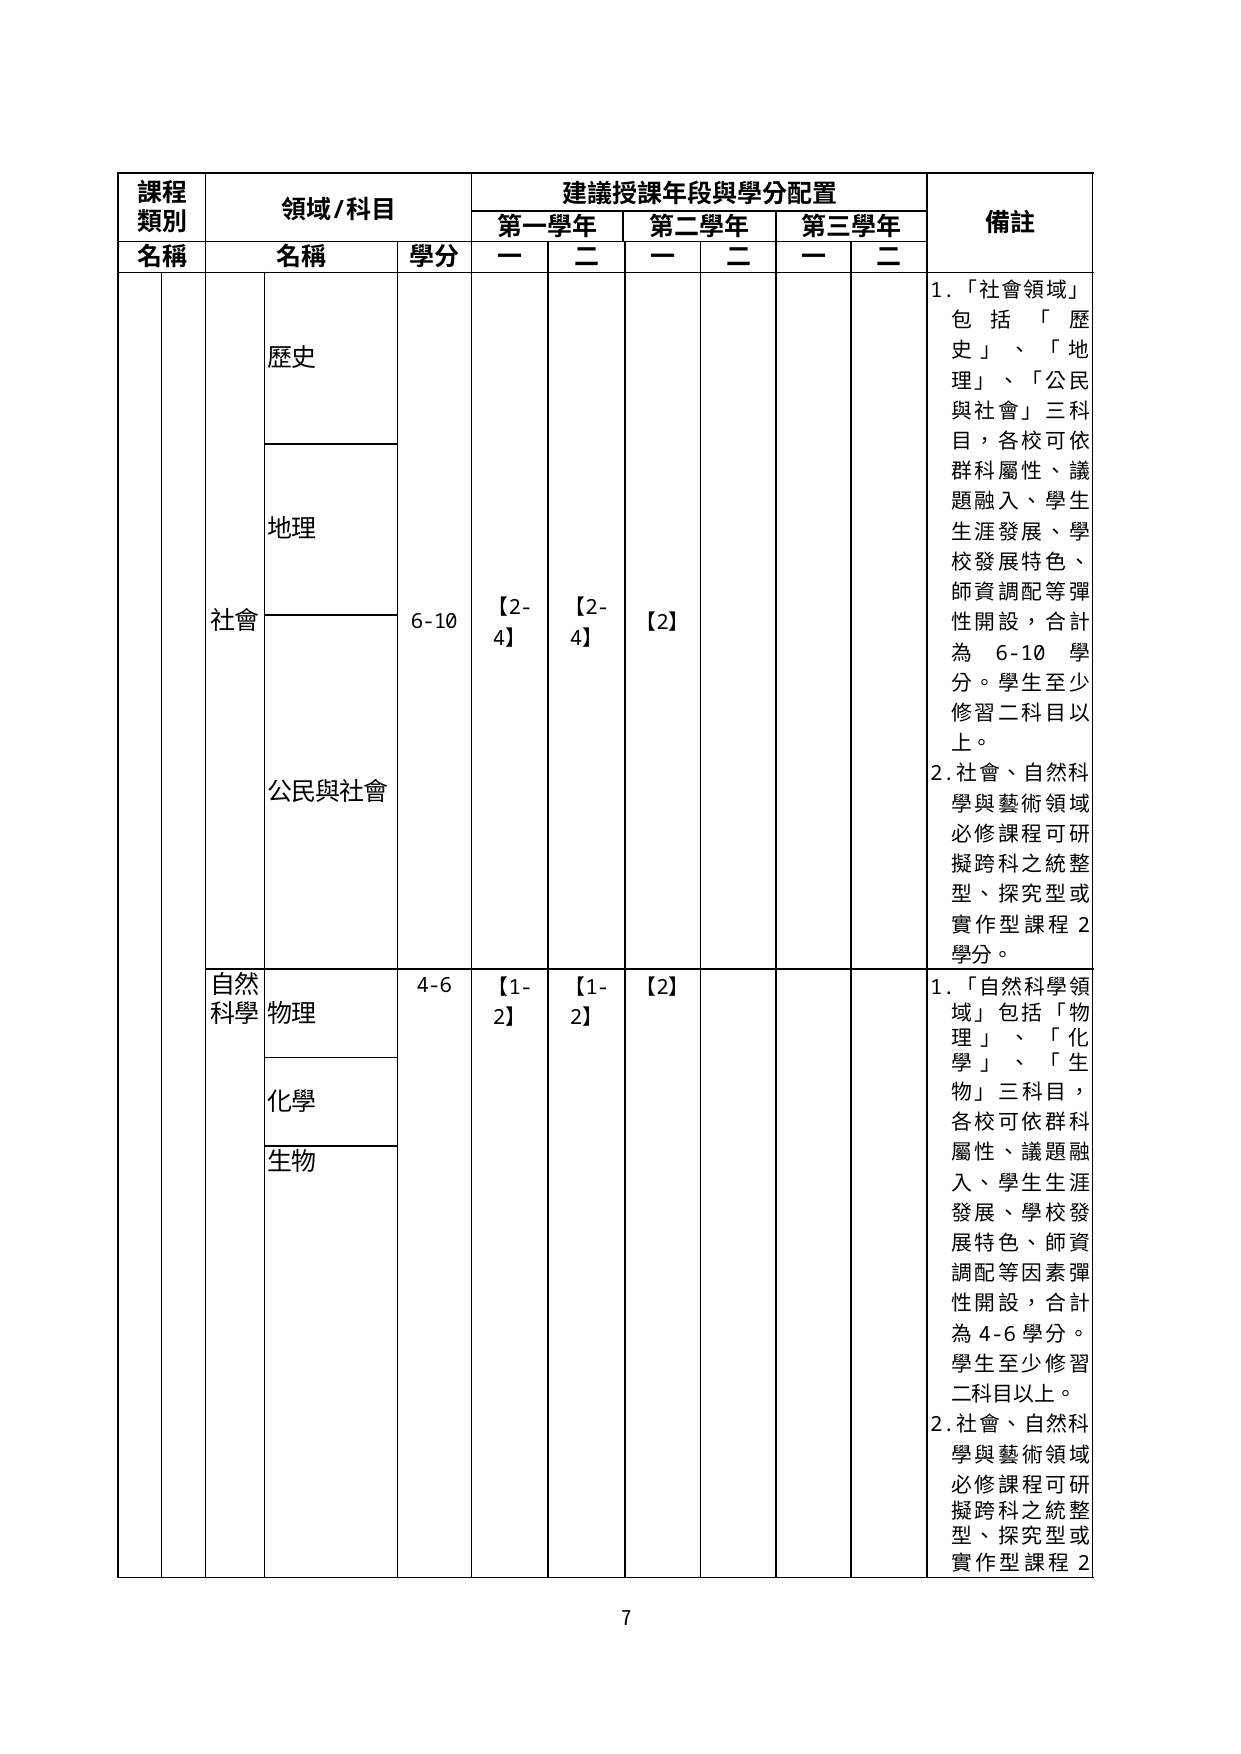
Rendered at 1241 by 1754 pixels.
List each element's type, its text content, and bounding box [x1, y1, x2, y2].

table_cell 生物 [265, 1147, 397, 1577]
table_cell 【1-2】 [549, 970, 624, 1577]
table_cell 【2】 [626, 970, 700, 1577]
table_cell 社會 [206, 273, 264, 968]
table_cell 1.「自然科學領域」包括「物理」、「化學」、「生物」三科目，各校可依群科屬性、議題融入、學生生涯發展、學校發展特色、師資調配等因素彈性開設，合計為4-6學分。學生至少修習二科目以上。 2.社會、自然科學與藝術領域必修課程可研擬跨科之統整型、探究型或實作型課程2 [928, 970, 1092, 1577]
table_cell 第三學年 [777, 212, 926, 241]
table_header 備註 [928, 174, 1092, 272]
table_cell 歷史 [265, 273, 397, 443]
table_cell 一 [472, 242, 547, 272]
table_cell 物理 [265, 970, 397, 1057]
table_cell [701, 273, 775, 968]
table_header 課程 類別 [119, 174, 205, 241]
table_cell 公民與社會 [265, 616, 397, 968]
table_cell 名稱 [206, 242, 397, 272]
table_cell 【2】 [626, 273, 700, 968]
table_cell 【1-2】 [472, 970, 547, 1577]
table_cell [701, 970, 775, 1577]
table_cell 一 [626, 242, 700, 272]
table_cell 【2-4】 [549, 273, 624, 968]
table_cell 名稱 [119, 242, 205, 272]
table_header 建議授課年段與學分配置 [472, 174, 926, 210]
table_cell [852, 273, 926, 968]
table_cell 4-6 [398, 970, 471, 1577]
table_cell 二 [852, 242, 926, 272]
table_cell 學分 [398, 242, 471, 272]
table_cell 地理 [265, 445, 397, 614]
table_cell [852, 970, 926, 1577]
table_cell [777, 273, 850, 968]
table_header 領域/科目 [206, 174, 471, 241]
table_cell 自然 科學 [206, 970, 264, 1577]
table_cell 6-10 [398, 273, 471, 968]
table_cell 化學 [265, 1058, 397, 1145]
table_cell [119, 273, 161, 1577]
table_cell 二 [701, 242, 775, 272]
table_cell 第二學年 [624, 212, 775, 241]
table_cell [777, 970, 850, 1577]
table_cell 二 [549, 242, 624, 272]
table_cell [162, 273, 205, 1577]
table_cell 1.「社會領域」包括「歷史」、「地理」、「公民與社會」三科目，各校可依群科屬性、議題融入、學生生涯發展、學校發展特色、師資調配等彈性開設，合計為6-10學分。學生至少修習二科目以上。 2.社會、自然科學與藝術領域必修課程可研擬跨科之統整型、探究型或實作型課程2學分。 [928, 273, 1092, 968]
table_cell 【2-4】 [472, 273, 547, 968]
table_cell 第一學年 [472, 212, 622, 241]
table_cell 一 [777, 242, 850, 272]
